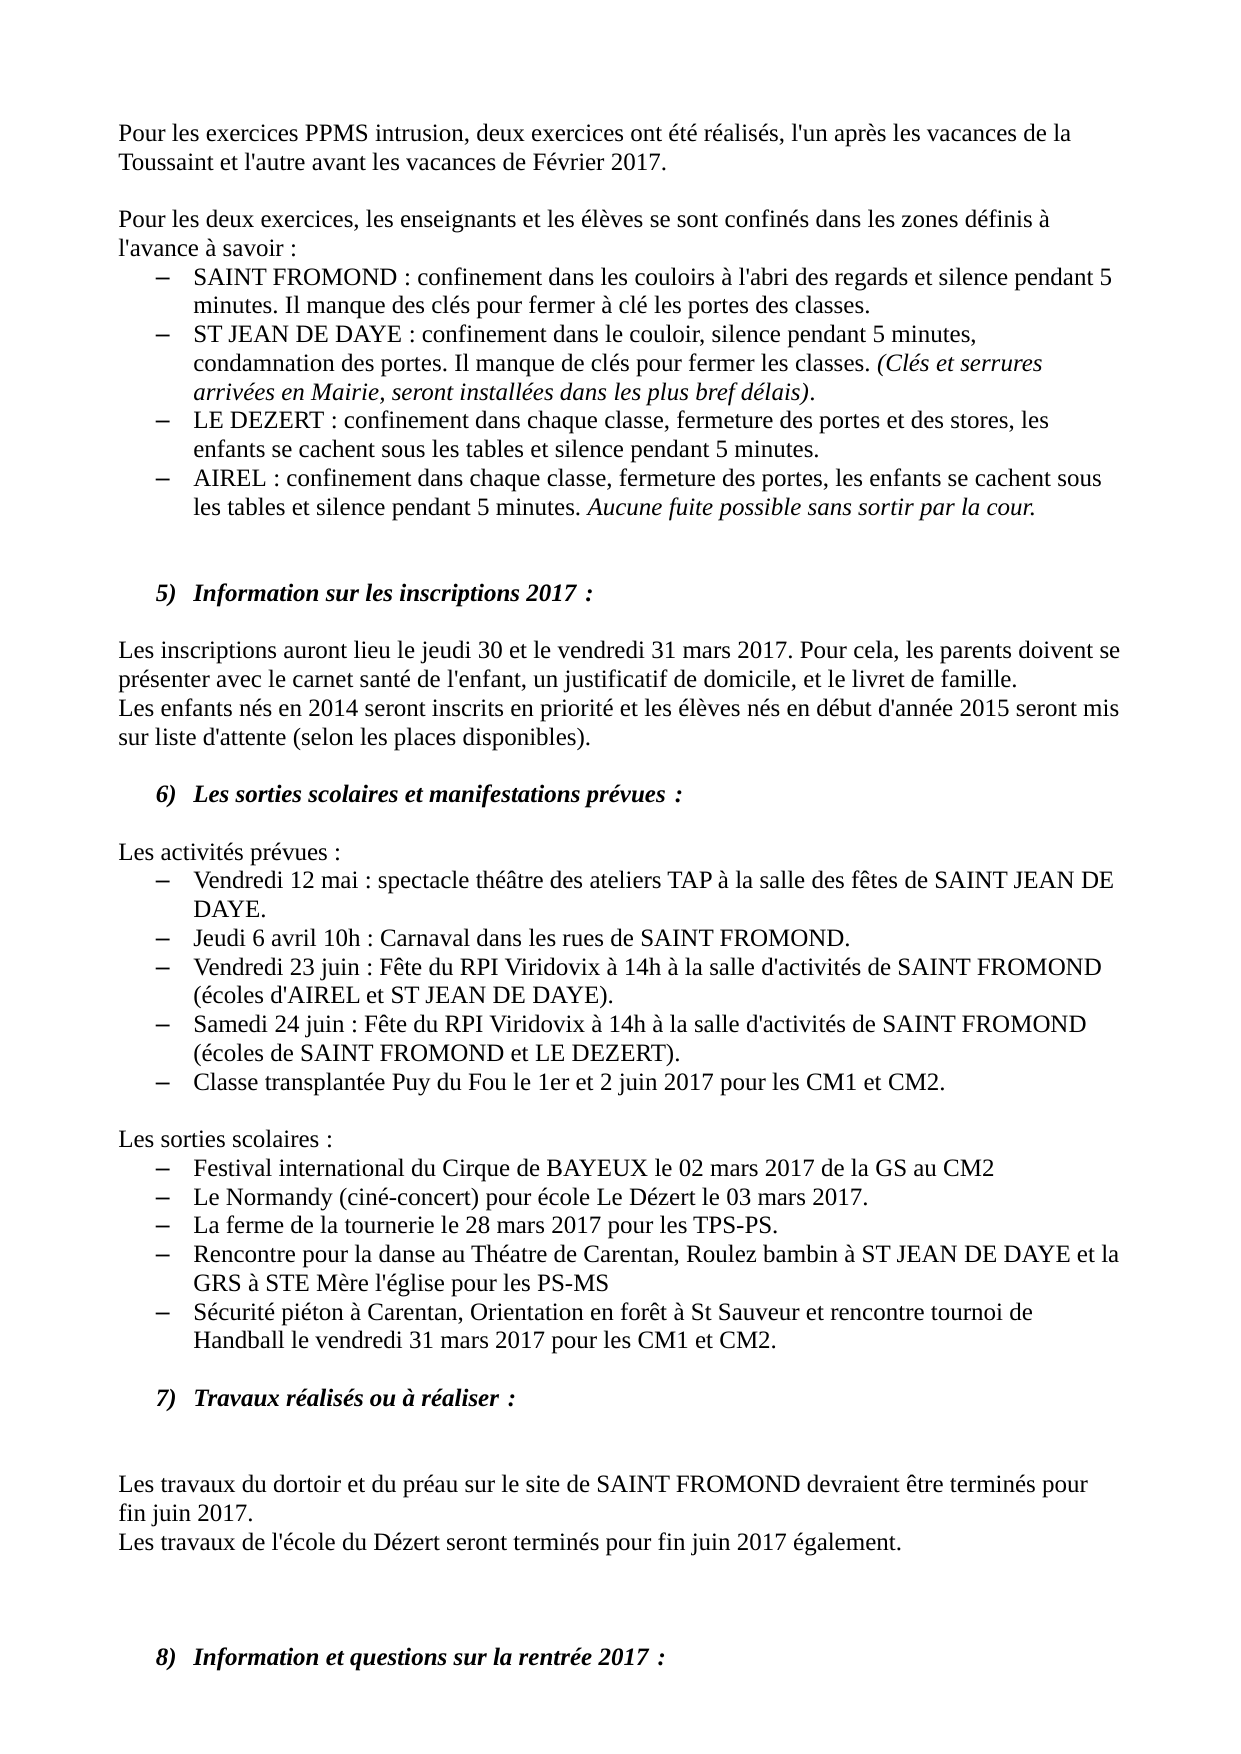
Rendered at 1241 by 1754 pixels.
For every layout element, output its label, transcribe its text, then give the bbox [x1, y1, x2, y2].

text Les enfants nés en 2014 seront inscrits en priorité et les élèves nés en début d'année 2015 seront mis sur liste d'attente (selon les places disponibles). [118, 693, 1122, 751]
list Le Normandy (ciné-concert) pour école Le Dézert le 03 mars 2017. [156, 1182, 1122, 1211]
list AIREL : confinement dans chaque classe, fermeture des portes, les enfants se cachent sous les tables et silence pendant 5 minutes. Aucune fuite possible sans sortir par la cour. [156, 463, 1122, 521]
list Rencontre pour la danse au Théatre de Carentan, Roulez bambin à ST JEAN DE DAYE et la GRS à STE Mère l'église pour les PS-MS [156, 1239, 1122, 1297]
list Samedi 24 juin : Fête du RPI Viridovix à 14h à la salle d'activités de SAINT FROMOND (écoles de SAINT FROMOND et LE DEZERT). [156, 1009, 1122, 1067]
list LE DEZERT : confinement dans chaque classe, fermeture des portes et des stores, les enfants se cachent sous les tables et silence pendant 5 minutes. [156, 406, 1122, 463]
list Sécurité piéton à Carentan, Orientation en forêt à St Sauveur et rencontre tournoi de Handball le vendredi 31 mars 2017 pour les CM1 et CM2. [156, 1297, 1122, 1354]
text Pour les exercices PPMS intrusion, deux exercices ont été réalisés, l'un après les vacances de la Toussaint et l'autre avant les vacances de Février 2017. [118, 118, 1122, 176]
list Les sorties scolaires et manifestations prévues : [156, 779, 1122, 808]
text Les activités prévues : [118, 837, 1122, 866]
list SAINT FROMOND : confinement dans les couloirs à l'abri des regards et silence pendant 5 minutes. Il manque des clés pour fermer à clé les portes des classes. [156, 262, 1122, 319]
list Vendredi 23 juin : Fête du RPI Viridovix à 14h à la salle d'activités de SAINT FROMOND (écoles d'AIREL et ST JEAN DE DAYE). [156, 952, 1122, 1009]
list ST JEAN DE DAYE : confinement dans le couloir, silence pendant 5 minutes, condamnation des portes. Il manque de clés pour fermer les classes. (Clés et serrures arrivées en Mairie, seront installées dans les plus bref délais). [156, 319, 1122, 406]
text Pour les deux exercices, les enseignants et les élèves se sont confinés dans les zones définis à l'avance à savoir : [118, 204, 1122, 262]
list Travaux réalisés ou à réaliser : [156, 1383, 1122, 1412]
list Festival international du Cirque de BAYEUX le 02 mars 2017 de la GS au CM2 [156, 1153, 1122, 1182]
text Les sorties scolaires : [118, 1124, 1122, 1153]
text Les travaux de l'école du Dézert seront terminés pour fin juin 2017 également. [118, 1527, 1122, 1556]
list La ferme de la tournerie le 28 mars 2017 pour les TPS-PS. [156, 1211, 1122, 1239]
list Classe transplantée Puy du Fou le 1er et 2 juin 2017 pour les CM1 et CM2. [156, 1067, 1122, 1096]
text Les inscriptions auront lieu le jeudi 30 et le vendredi 31 mars 2017. Pour cela, les parents doivent se présenter avec le carnet santé de l'enfant, un justificatif de domicile, et le livret de famille. [118, 636, 1122, 693]
text Les travaux du dortoir et du préau sur le site de SAINT FROMOND devraient être terminés pour fin juin 2017. [118, 1469, 1122, 1527]
list Information sur les inscriptions 2017 : [156, 578, 1122, 607]
list Vendredi 12 mai : spectacle théâtre des ateliers TAP à la salle des fêtes de SAINT JEAN DE DAYE. [156, 866, 1122, 923]
list Jeudi 6 avril 10h : Carnaval dans les rues de SAINT FROMOND. [156, 923, 1122, 952]
list Information et questions sur la rentrée 2017 : [156, 1642, 1122, 1671]
